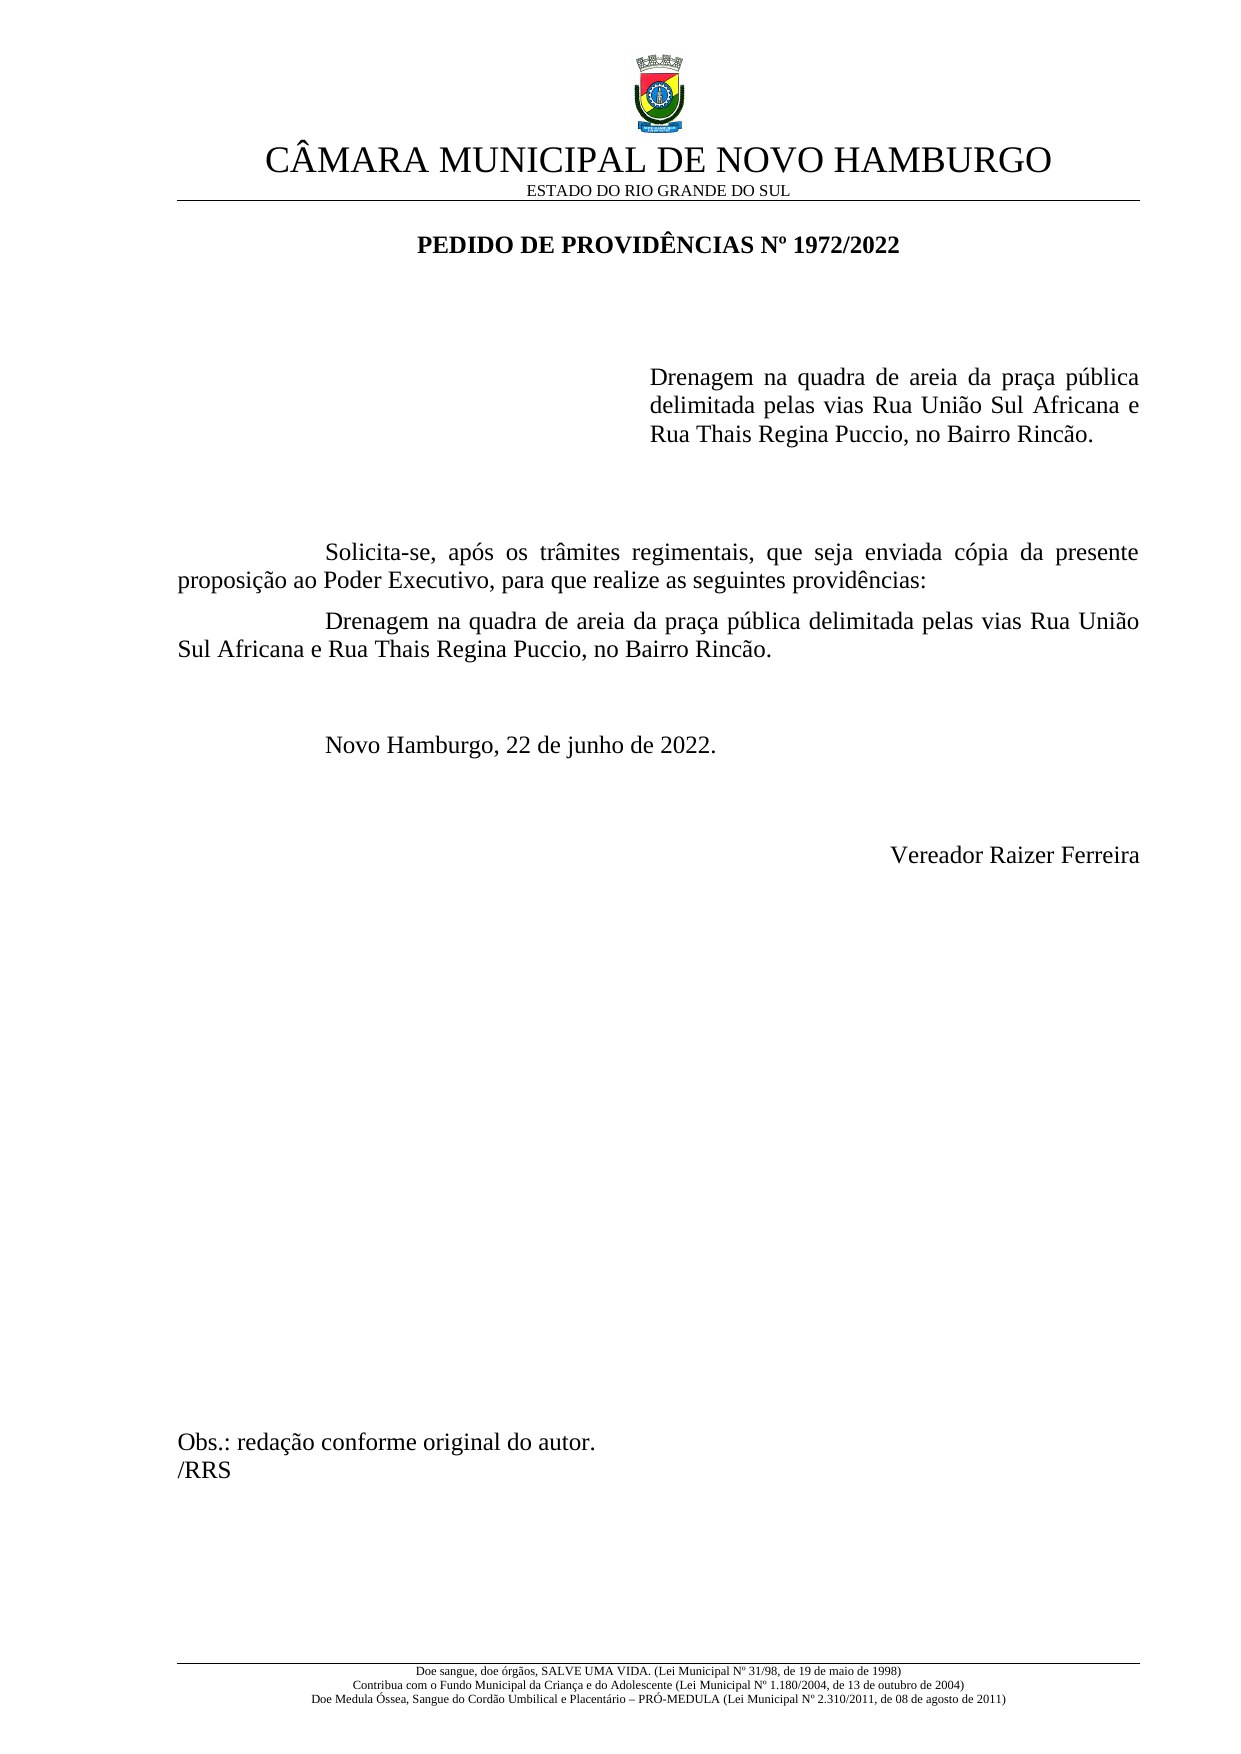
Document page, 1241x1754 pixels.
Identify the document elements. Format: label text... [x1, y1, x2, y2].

text Drenagem na quadra de areia da praça pública delimitada pelas vias Rua União Sul Africana e Rua Thais Regina Puccio, no Bairro Rincão. [177, 606, 1140, 663]
text PEDIDO DE PROVIDÊNCIAS Nº 1972/2022 [177, 230, 1140, 259]
text Obs.: redação conforme original do autor. [177, 1427, 1140, 1455]
text Novo Hamburgo, 22 de junho de 2022. [177, 730, 1140, 759]
text Vereador Raizer Ferreira [177, 840, 1140, 868]
text /RRS [177, 1455, 1140, 1484]
picture [630, 48, 687, 137]
text Drenagem na quadra de areia da praça pública delimitada pelas vias Rua União Sul Africana e Rua Thais Regina Puccio, no Bairro Rincão. [649, 362, 1140, 448]
text Solicita-se, após os trâmites regimentais, que seja enviada cópia da presente proposição ao Poder Executivo, para que realize as seguintes providências: [177, 537, 1140, 594]
